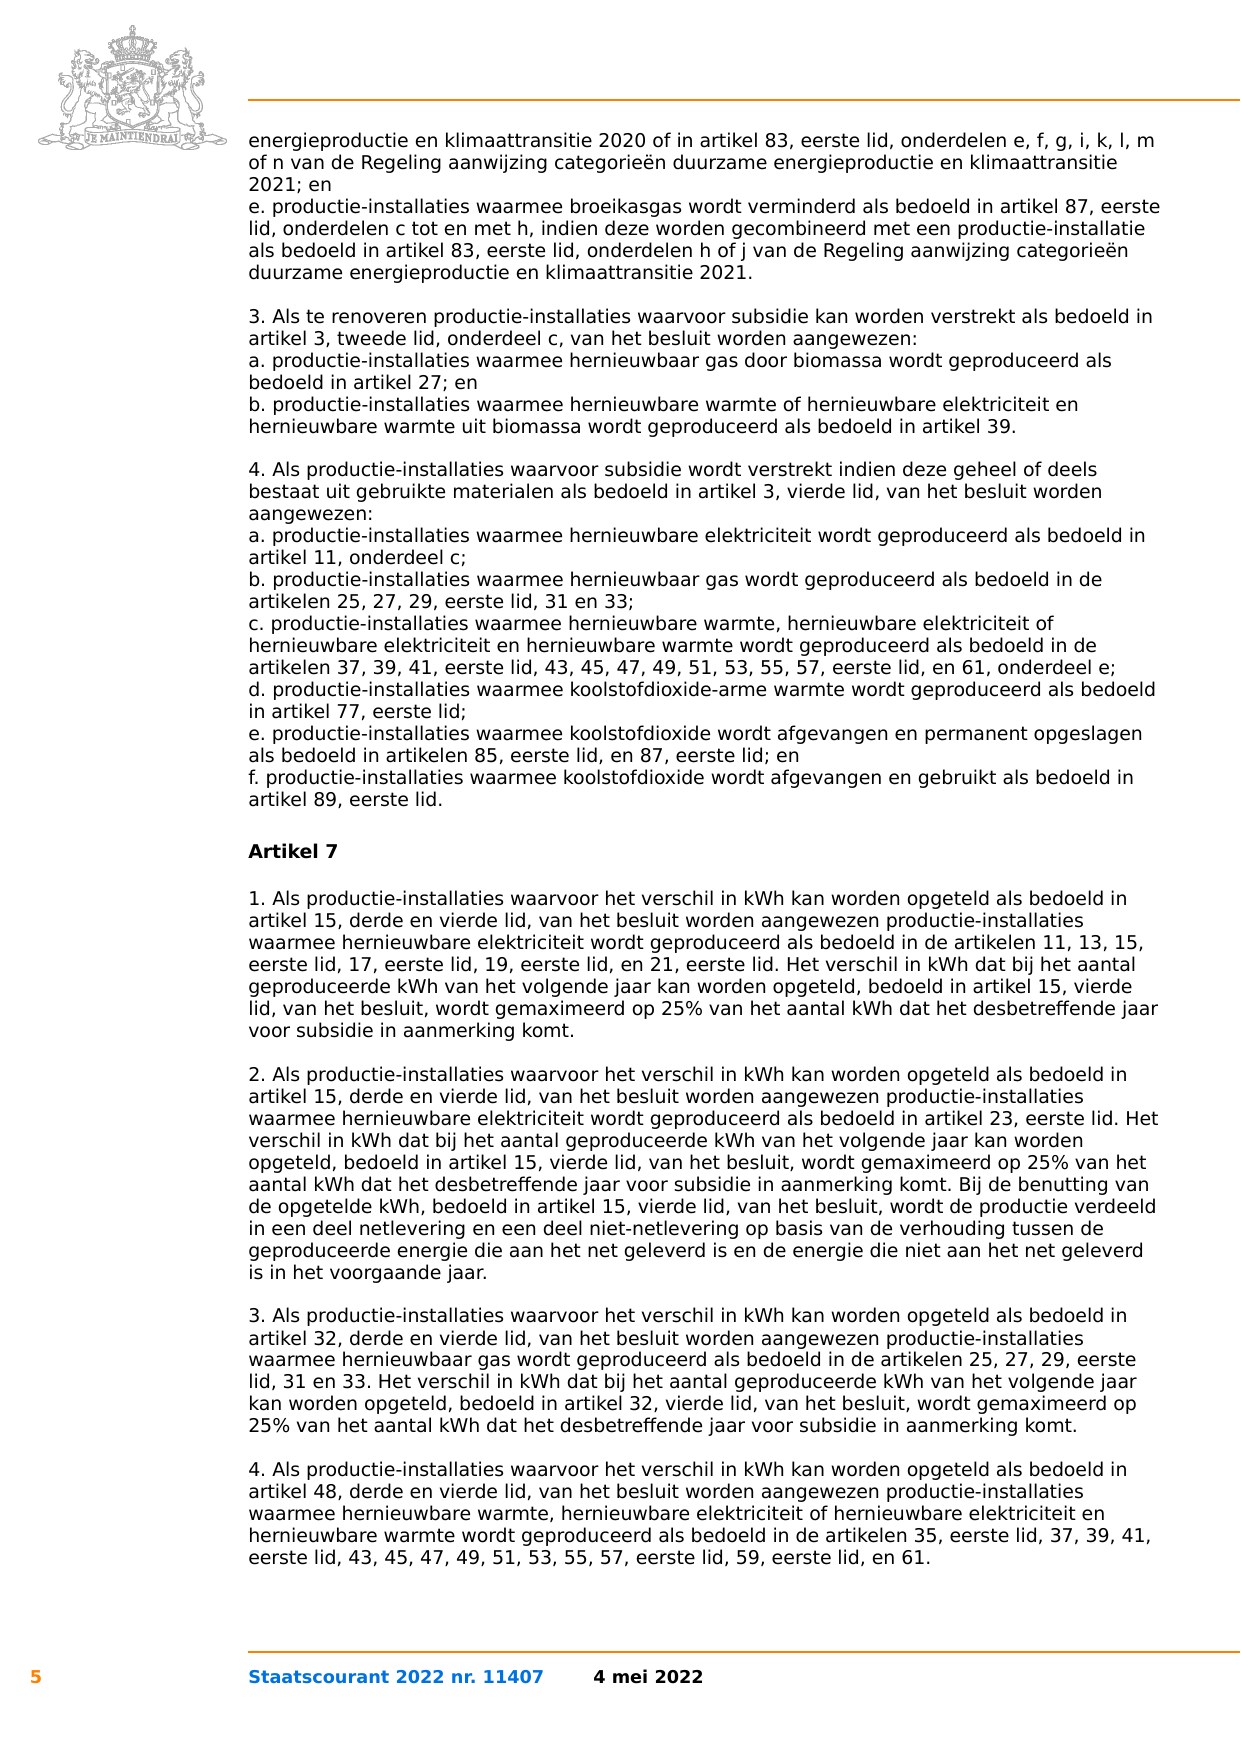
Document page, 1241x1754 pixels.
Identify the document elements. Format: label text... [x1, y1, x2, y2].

text c. productie-installaties waarmee hernieuwbare warmte, hernieuwbare elektriciteit of hernieuwbare elektriciteit en hernieuwbare warmte wordt geproduceerd als bedoeld in de artikelen 37, 39, 41, eerste lid, 43, 45, 47, 49, 51, 53, 55, 57, eerste lid, en 61, onderdeel e; [248, 613, 1163, 679]
text a. productie-installaties waarmee hernieuwbaar gas door biomassa wordt geproduceerd als bedoeld in artikel 27; en [248, 349, 1163, 393]
text 3. Als productie-installaties waarvoor het verschil in kWh kan worden opgeteld als bedoeld in artikel 32, derde en vierde lid, van het besluit worden aangewezen productie-installaties waarmee hernieuwbaar gas wordt geproduceerd als bedoeld in de artikelen 25, 27, 29, eerste lid, 31 en 33. Het verschil in kWh dat bij het aantal geproduceerde kWh van het volgende jaar kan worden opgeteld, bedoeld in artikel 32, vierde lid, van het besluit, wordt gemaximeerd op 25% van het aantal kWh dat het desbetreffende jaar voor subsidie in aanmerking komt. [248, 1305, 1163, 1437]
text f. productie-installaties waarmee koolstofdioxide wordt afgevangen en gebruikt als bedoeld in artikel 89, eerste lid. [248, 767, 1163, 811]
text a. productie-installaties waarmee hernieuwbare elektriciteit wordt geproduceerd als bedoeld in artikel 11, onderdeel c; [248, 525, 1163, 569]
text b. productie-installaties waarmee hernieuwbare warmte of hernieuwbare elektriciteit en hernieuwbare warmte uit biomassa wordt geproduceerd als bedoeld in artikel 39. [248, 393, 1163, 437]
text b. productie-installaties waarmee hernieuwbaar gas wordt geproduceerd als bedoeld in de artikelen 25, 27, 29, eerste lid, 31 en 33; [248, 569, 1163, 613]
text energieproductie en klimaattransitie 2020 of in artikel 83, eerste lid, onderdelen e, f, g, i, k, l, m of n van de Regeling aanwijzing categorieën duurzame energieproductie en klimaattransitie 2021; en [248, 130, 1163, 196]
text 2. Als productie-installaties waarvoor het verschil in kWh kan worden opgeteld als bedoeld in artikel 15, derde en vierde lid, van het besluit worden aangewezen productie-installaties waarmee hernieuwbare elektriciteit wordt geproduceerd als bedoeld in artikel 23, eerste lid. Het verschil in kWh dat bij het aantal geproduceerde kWh van het volgende jaar kan worden opgeteld, bedoeld in artikel 15, vierde lid, van het besluit, wordt gemaximeerd op 25% van het aantal kWh dat het desbetreffende jaar voor subsidie in aanmerking komt. Bij de benutting van de opgetelde kWh, bedoeld in artikel 15, vierde lid, van het besluit, wordt de productie verdeeld in een deel netlevering en een deel niet-netlevering op basis van de verhouding tussen de geproduceerde energie die aan het net geleverd is en de energie die niet aan het net geleverd is in het voorgaande jaar. [248, 1064, 1163, 1283]
text 3. Als te renoveren productie-installaties waarvoor subsidie kan worden verstrekt als bedoeld in artikel 3, tweede lid, onderdeel c, van het besluit worden aangewezen: [248, 306, 1163, 349]
text e. productie-installaties waarmee broeikasgas wordt verminderd als bedoeld in artikel 87, eerste lid, onderdelen c tot en met h, indien deze worden gecombineerd met een productie-installatie als bedoeld in artikel 83, eerste lid, onderdelen h of j van de Regeling aanwijzing categorieën duurzame energieproductie en klimaattransitie 2021. [248, 196, 1163, 284]
text e. productie-installaties waarmee koolstofdioxide wordt afgevangen en permanent opgeslagen als bedoeld in artikelen 85, eerste lid, en 87, eerste lid; en [248, 723, 1163, 767]
text 1. Als productie-installaties waarvoor het verschil in kWh kan worden opgeteld als bedoeld in artikel 15, derde en vierde lid, van het besluit worden aangewezen productie-installaties waarmee hernieuwbare elektriciteit wordt geproduceerd als bedoeld in de artikelen 11, 13, 15, eerste lid, 17, eerste lid, 19, eerste lid, en 21, eerste lid. Het verschil in kWh dat bij het aantal geproduceerde kWh van het volgende jaar kan worden opgeteld, bedoeld in artikel 15, vierde lid, van het besluit, wordt gemaximeerd op 25% van het aantal kWh dat het desbetreffende jaar voor subsidie in aanmerking komt. [248, 888, 1163, 1042]
picture [38, 25, 227, 150]
text 4. Als productie-installaties waarvoor het verschil in kWh kan worden opgeteld als bedoeld in artikel 48, derde en vierde lid, van het besluit worden aangewezen productie-installaties waarmee hernieuwbare warmte, hernieuwbare elektriciteit of hernieuwbare elektriciteit en hernieuwbare warmte wordt geproduceerd als bedoeld in de artikelen 35, eerste lid, 37, 39, 41, eerste lid, 43, 45, 47, 49, 51, 53, 55, 57, eerste lid, 59, eerste lid, en 61. [248, 1459, 1163, 1569]
text d. productie-installaties waarmee koolstofdioxide-arme warmte wordt geproduceerd als bedoeld in artikel 77, eerste lid; [248, 679, 1163, 723]
text 4. Als productie-installaties waarvoor subsidie wordt verstrekt indien deze geheel of deels bestaat uit gebruikte materialen als bedoeld in artikel 3, vierde lid, van het besluit worden aangewezen: [248, 459, 1163, 525]
subtitle Artikel 7 [248, 841, 1163, 863]
